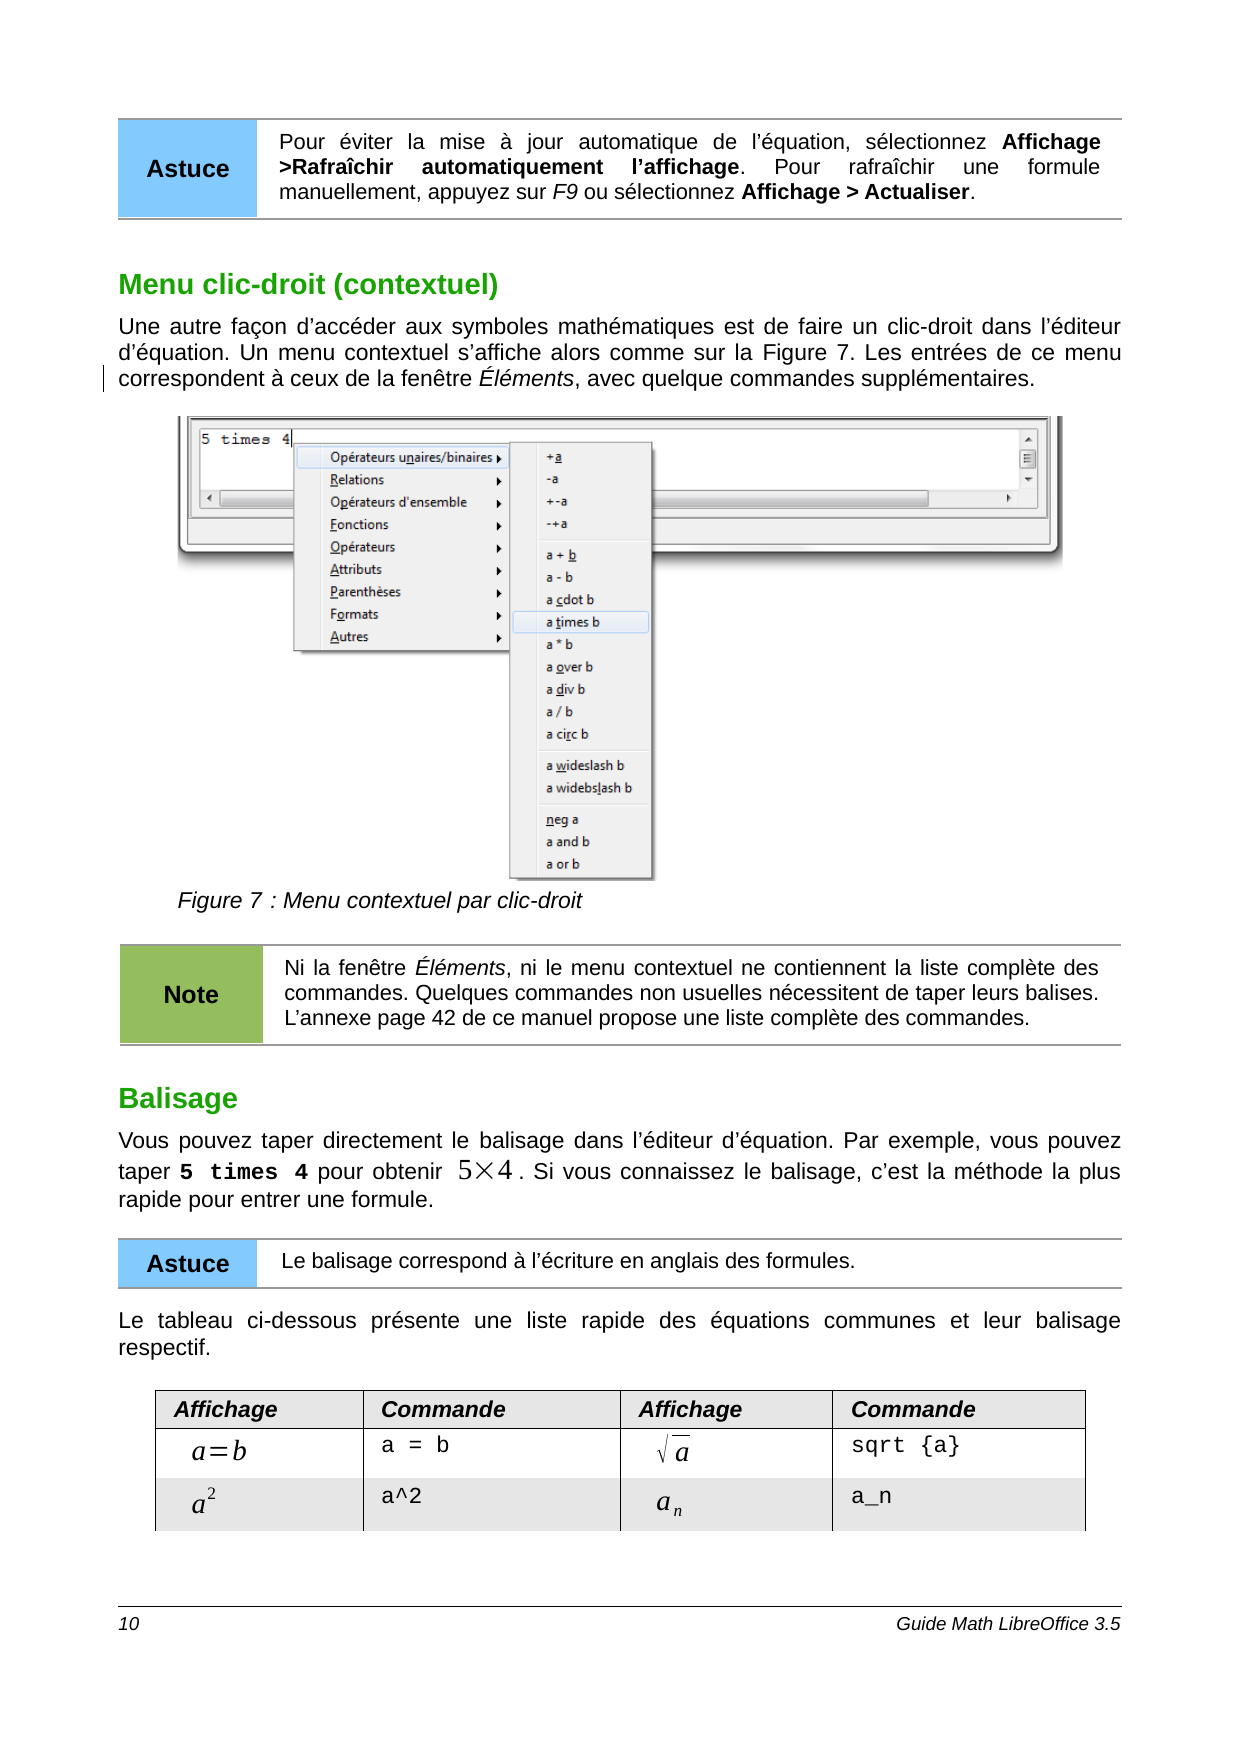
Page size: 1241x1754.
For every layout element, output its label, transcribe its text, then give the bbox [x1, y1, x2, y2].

table_cell sqrt {a} [833, 1429, 1085, 1478]
table_header Commande [833, 1391, 1085, 1428]
picture [177, 416, 1063, 881]
table_cell a = b [364, 1429, 620, 1478]
table_cell [621, 1429, 832, 1478]
table_header Affichage [621, 1391, 832, 1428]
table_header Astuce [118, 1240, 257, 1287]
text Figure 7 : Menu contextuel par clic-droit [177, 887, 1063, 913]
subtitle Menu clic-droit (contextuel) [118, 267, 1122, 300]
subtitle Balisage [118, 1081, 1122, 1115]
text Le tableau ci-dessous présente une liste rapide des équations communes et leur balisage respectif. [118, 1307, 1122, 1360]
table_header Ni la fenêtre Éléments, ni le menu contextuel ne contiennent la liste complète des commandes. Quelques commandes non usuelles nécessitent de taper leurs balises. L’annexe page 43 de ce manuel propose une liste complète des commandes. [263, 946, 1121, 1043]
table_header Commande [364, 1391, 620, 1428]
table_cell a_n [833, 1478, 1085, 1531]
table_header Note [120, 946, 263, 1043]
table_cell a^2 [364, 1478, 620, 1531]
text Une autre façon d’accéder aux symboles mathématiques est de faire un clic-droit dans l’éditeur d’équation. Un menu contextuel s’affiche alors comme sur la Figure 7. Les entrées de ce menu correspondent à ceux de la fenêtre Éléments, avec quelque commandes supplémentaires. [118, 313, 1122, 392]
table_header Astuce [118, 120, 257, 217]
table_header Affichage [156, 1391, 363, 1428]
table_cell [621, 1478, 832, 1531]
text Vous pouvez taper directement le balisage dans l’éditeur d’équation. Par exemple, vous pouvez taper 5 times 4 pour obtenir . Si vous connaissez le balisage, c’est la méthode la plus rapide pour entrer une formule. [118, 1127, 1122, 1213]
table_cell [156, 1478, 363, 1531]
table_header Le balisage correspond à l’écriture en anglais des formules. [258, 1240, 1122, 1287]
table_header Pour éviter la mise à jour automatique de l’équation, sélectionnez Affichage >Rafraîchir automatiquement l’affichage. Pour rafraîchir une formule manuellement, appuyez sur F9 ou sélectionnez Affichage > Actualiser. [258, 120, 1122, 217]
table_cell [156, 1429, 363, 1478]
